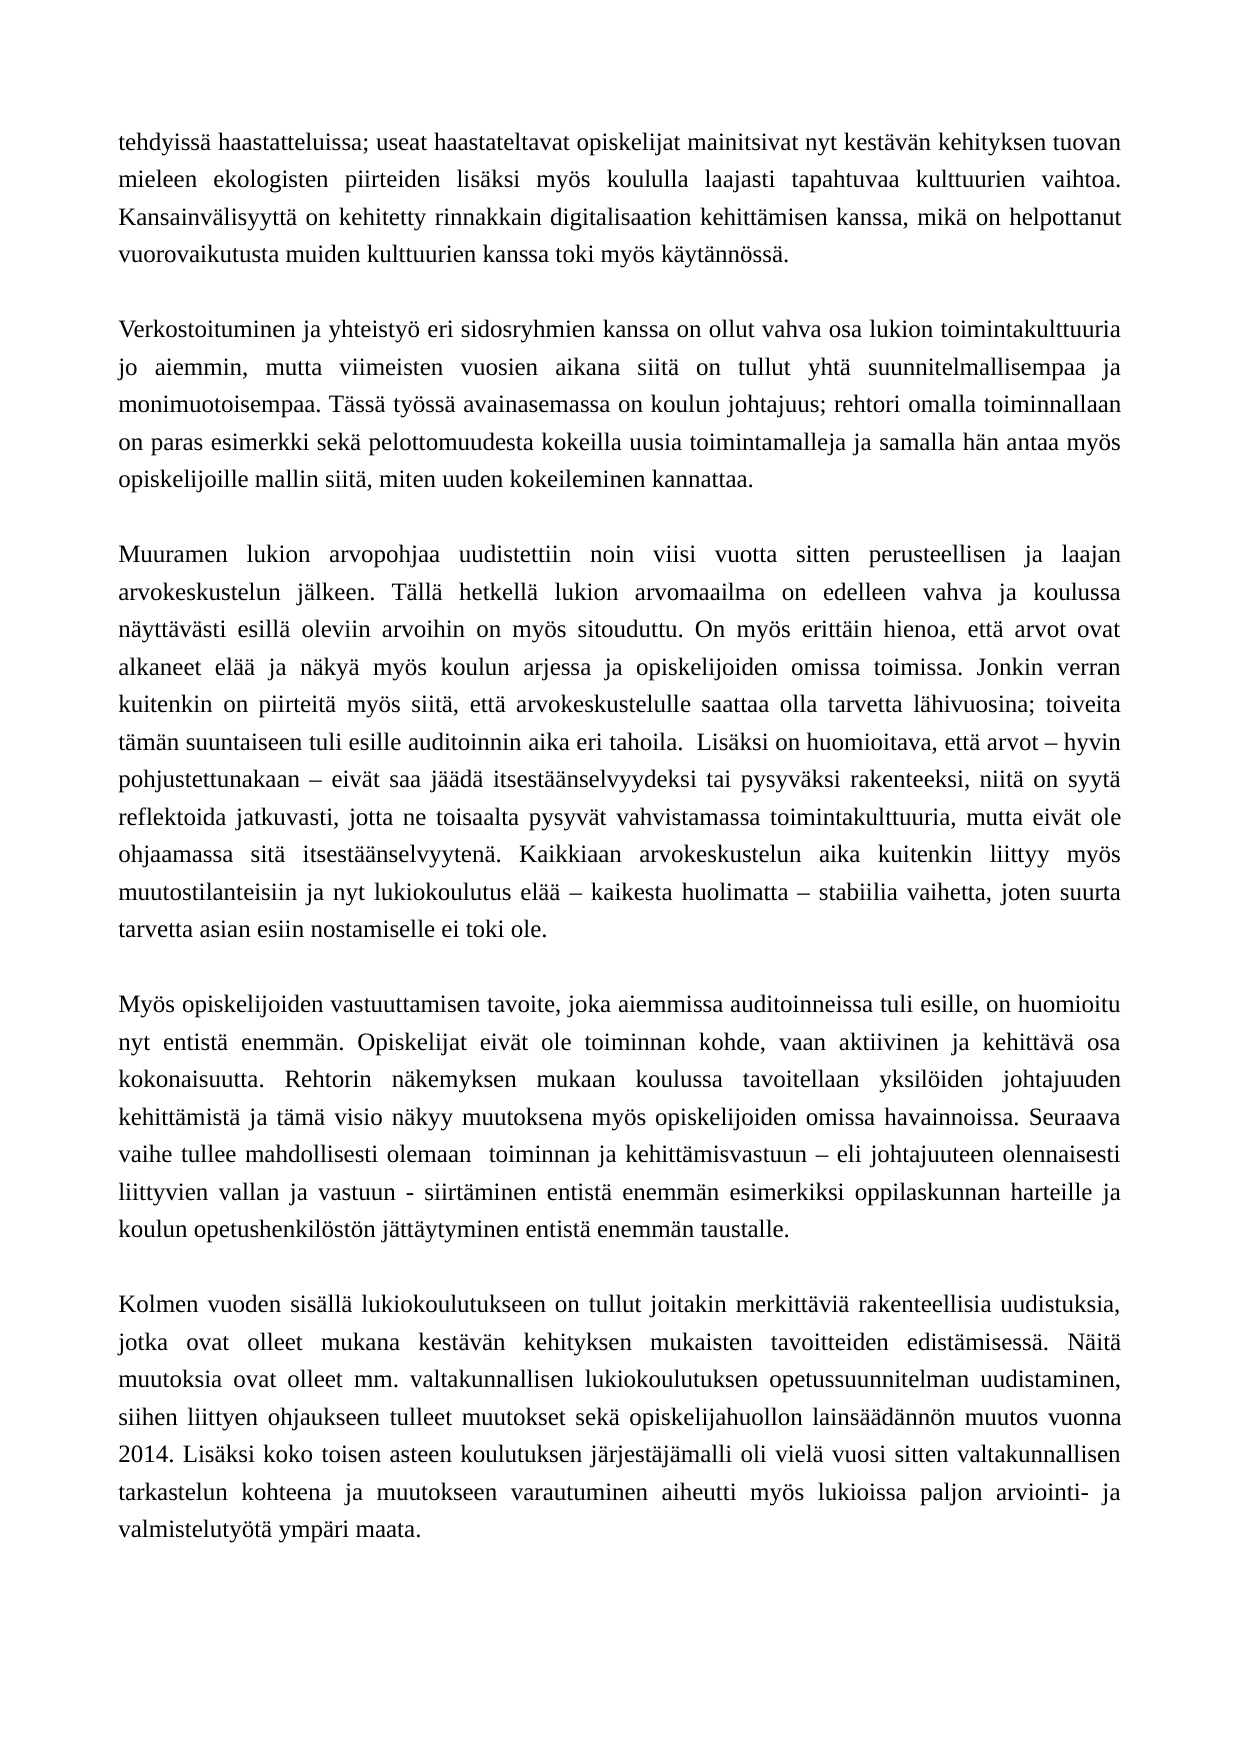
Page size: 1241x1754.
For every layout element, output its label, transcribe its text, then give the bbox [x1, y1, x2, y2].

text tehdyissä haastatteluissa; useat haastateltavat opiskelijat mainitsivat nyt kestävän kehityksen tuovan mieleen ekologisten piirteiden lisäksi myös koululla laajasti tapahtuvaa kulttuurien vaihtoa. Kansainvälisyyttä on kehitetty rinnakkain digitalisaation kehittämisen kanssa, mikä on helpottanut vuorovaikutusta muiden kulttuurien kanssa toki myös käytännössä. [118, 118, 1122, 268]
text Muuramen lukion arvopohjaa uudistettiin noin viisi vuotta sitten perusteellisen ja laajan arvokeskustelun jälkeen. Tällä hetkellä lukion arvomaailma on edelleen vahva ja koulussa näyttävästi esillä oleviin arvoihin on myös sitouduttu. On myös erittäin hienoa, että arvot ovat alkaneet elää ja näkyä myös koulun arjessa ja opiskelijoiden omissa toimissa. Jonkin verran kuitenkin on piirteitä myös siitä, että arvokeskustelulle saattaa olla tarvetta lähivuosina; toiveita tämän suuntaiseen tuli esille auditoinnin aika eri tahoila. Lisäksi on huomioitava, että arvot – hyvin pohjustettunakaan – eivät saa jäädä itsestäänselvyydeksi tai pysyväksi rakenteeksi, niitä on syytä reflektoida jatkuvasti, jotta ne toisaalta pysyvät vahvistamassa toimintakulttuuria, mutta eivät ole ohjaamassa sitä itsestäänselvyytenä. Kaikkiaan arvokeskustelun aika kuitenkin liittyy myös muutostilanteisiin ja nyt lukiokoulutus elää – kaikesta huolimatta – stabiilia vaihetta, joten suurta tarvetta asian esiin nostamiselle ei toki ole. [118, 531, 1122, 943]
text Verkostoituminen ja yhteistyö eri sidosryhmien kanssa on ollut vahva osa lukion toimintakulttuuria jo aiemmin, mutta viimeisten vuosien aikana siitä on tullut yhtä suunnitelmallisempaa ja monimuotoisempaa. Tässä työssä avainasemassa on koulun johtajuus; rehtori omalla toiminnallaan on paras esimerkki sekä pelottomuudesta kokeilla uusia toimintamalleja ja samalla hän antaa myös opiskelijoille mallin siitä, miten uuden kokeileminen kannattaa. [118, 306, 1122, 493]
text Myös opiskelijoiden vastuuttamisen tavoite, joka aiemmissa auditoinneissa tuli esille, on huomioitu nyt entistä enemmän. Opiskelijat eivät ole toiminnan kohde, vaan aktiivinen ja kehittävä osa kokonaisuutta. Rehtorin näkemyksen mukaan koulussa tavoitellaan yksilöiden johtajuuden kehittämistä ja tämä visio näkyy muutoksena myös opiskelijoiden omissa havainnoissa. Seuraava vaihe tullee mahdollisesti olemaan toiminnan ja kehittämisvastuun – eli johtajuuteen olennaisesti liittyvien vallan ja vastuun - siirtäminen entistä enemmän esimerkiksi oppilaskunnan harteille ja koulun opetushenkilöstön jättäytyminen entistä enemmän taustalle. [118, 981, 1122, 1243]
text Kolmen vuoden sisällä lukiokoulutukseen on tullut joitakin merkittäviä rakenteellisia uudistuksia, jotka ovat olleet mukana kestävän kehityksen mukaisten tavoitteiden edistämisessä. Näitä muutoksia ovat olleet mm. valtakunnallisen lukiokoulutuksen opetussuunnitelman uudistaminen, siihen liittyen ohjaukseen tulleet muutokset sekä opiskelijahuollon lainsäädännön muutos vuonna 2014. Lisäksi koko toisen asteen koulutuksen järjestäjämalli oli vielä vuosi sitten valtakunnallisen tarkastelun kohteena ja muutokseen varautuminen aiheutti myös lukioissa paljon arviointi- ja valmistelutyötä ympäri maata. [118, 1281, 1122, 1543]
